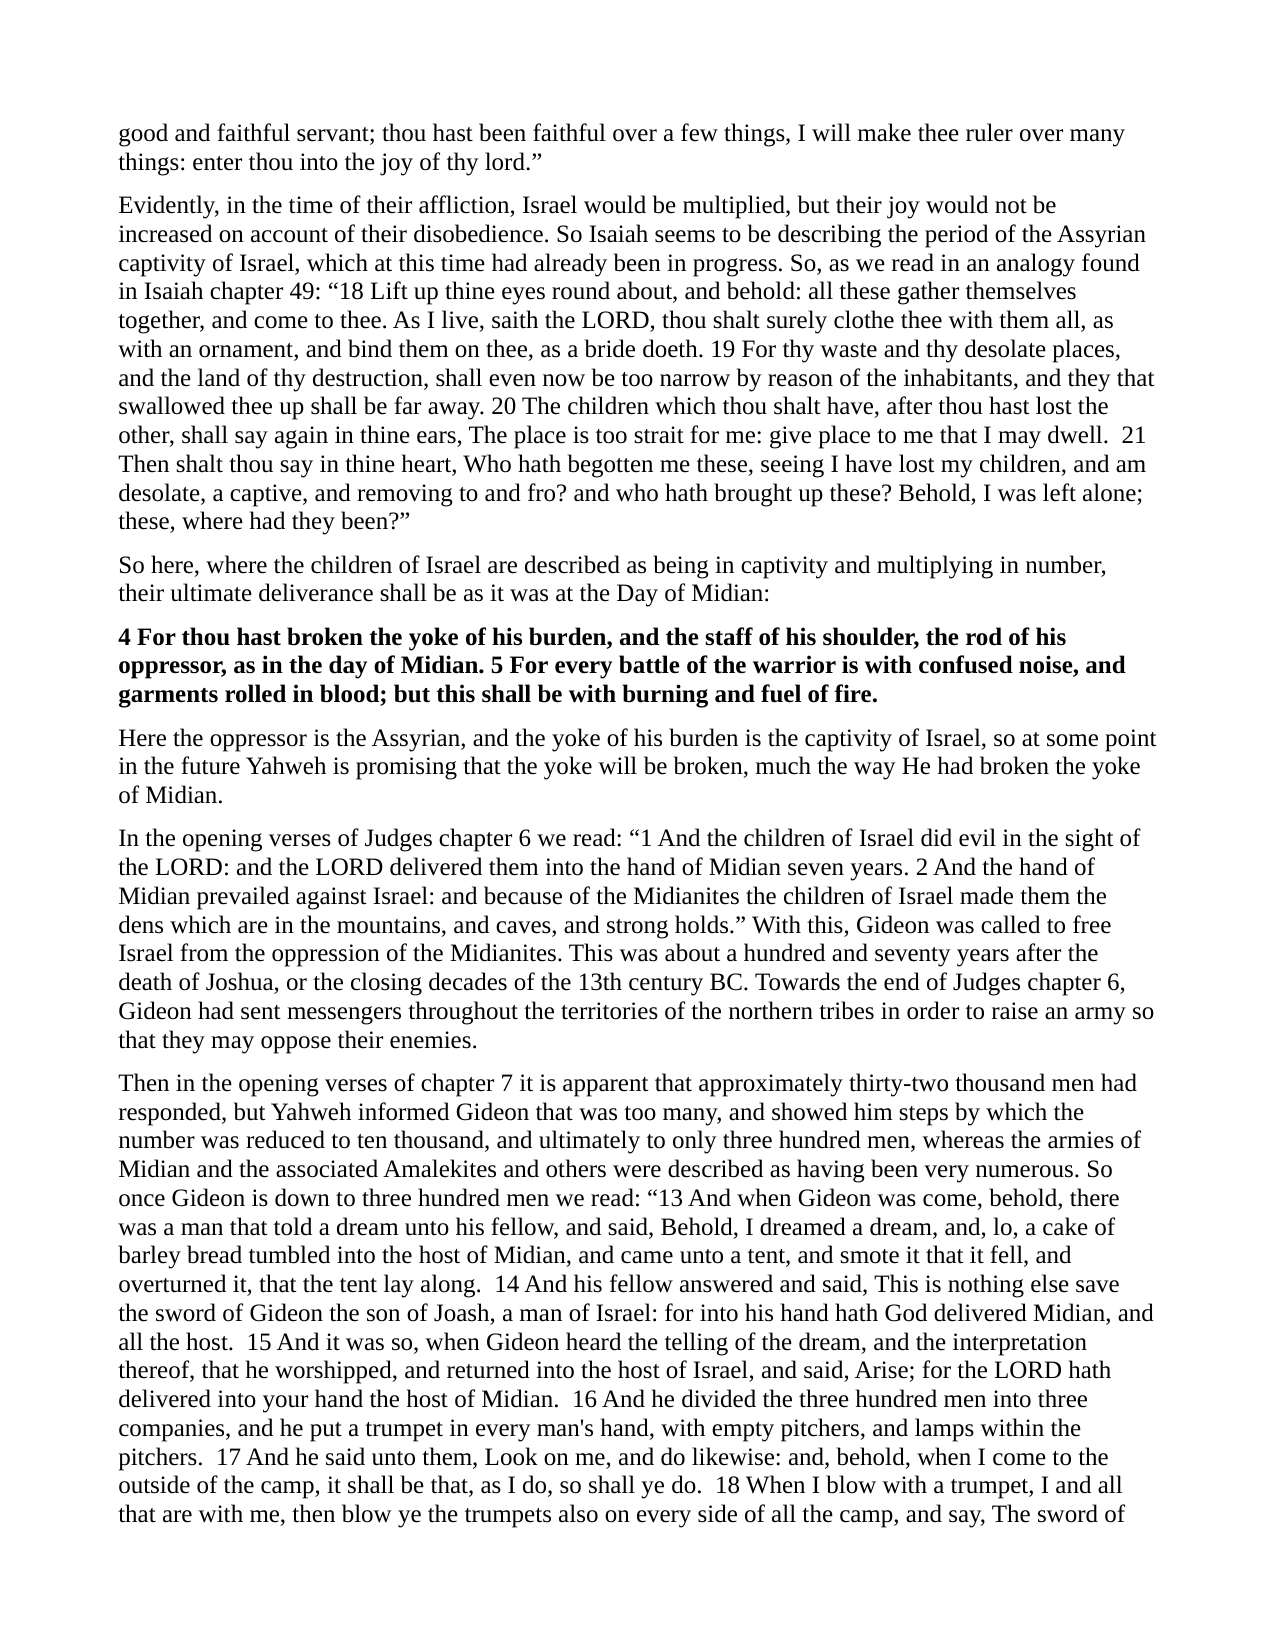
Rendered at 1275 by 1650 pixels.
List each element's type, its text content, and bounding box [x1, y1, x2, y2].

text 4 For thou hast broken the yoke of his burden, and the staff of his shoulder, the rod of his oppressor, as in the day of Midian. 5 For every battle of the warrior is with confused noise, and garments rolled in blood; but this shall be with burning and fuel of fire. [118, 622, 1157, 708]
text Evidently, in the time of their affliction, Israel would be multiplied, but their joy would not be increased on account of their disobedience. So Isaiah seems to be describing the period of the Assyrian captivity of Israel, which at this time had already been in progress. So, as we read in an analogy found in Isaiah chapter 49: “18 Lift up thine eyes round about, and behold: all these gather themselves together, and come to thee. As I live, saith the LORD, thou shalt surely clothe thee with them all, as with an ornament, and bind them on thee, as a bride doeth. 19 For thy waste and thy desolate places, and the land of thy destruction, shall even now be too narrow by reason of the inhabitants, and they that swallowed thee up shall be far away. 20 The children which thou shalt have, after thou hast lost the other, shall say again in thine ears, The place is too strait for me: give place to me that I may dwell. 21 Then shalt thou say in thine heart, Who hath begotten me these, seeing I have lost my children, and am desolate, a captive, and removing to and fro? and who hath brought up these? Behold, I was left alone; these, where had they been?” [118, 190, 1157, 535]
text Then in the opening verses of chapter 7 it is apparent that approximately thirty-two thousand men had responded, but Yahweh informed Gideon that was too many, and showed him steps by which the number was reduced to ten thousand, and ultimately to only three hundred men, whereas the armies of Midian and the associated Amalekites and others were described as having been very numerous. So once Gideon is down to three hundred men we read: “13 And when Gideon was come, behold, there was a man that told a dream unto his fellow, and said, Behold, I dreamed a dream, and, lo, a cake of barley bread tumbled into the host of Midian, and came unto a tent, and smote it that it fell, and overturned it, that the tent lay along. 14 And his fellow answered and said, This is nothing else save the sword of Gideon the son of Joash, a man of Israel: for into his hand hath God delivered Midian, and all the host. 15 And it was so, when Gideon heard the telling of the dream, and the interpretation thereof, that he worshipped, and returned into the host of Israel, and said, Arise; for the LORD hath delivered into your hand the host of Midian. 16 And he divided the three hundred men into three companies, and he put a trumpet in every man's hand, with empty pitchers, and lamps within the pitchers. 17 And he said unto them, Look on me, and do likewise: and, behold, when I come to the outside of the camp, it shall be that, as I do, so shall ye do. 18 When I blow with a trumpet, I and all that are with me, then blow ye the trumpets also on every side of all the camp, and say, The sword of [118, 1068, 1157, 1528]
text So here, where the children of Israel are described as being in captivity and multiplying in number, their ultimate deliverance shall be as it was at the Day of Midian: [118, 550, 1157, 607]
text good and faithful servant; thou hast been faithful over a few things, I will make thee ruler over many things: enter thou into the joy of thy lord.” [118, 118, 1157, 176]
text In the opening verses of Judges chapter 6 we read: “1 And the children of Israel did evil in the sight of the LORD: and the LORD delivered them into the hand of Midian seven years. 2 And the hand of Midian prevailed against Israel: and because of the Midianites the children of Israel made them the dens which are in the mountains, and caves, and strong holds.” With this, Gideon was called to free Israel from the oppression of the Midianites. This was about a hundred and seventy years after the death of Joshua, or the closing decades of the 13th century BC. Towards the end of Judges chapter 6, Gideon had sent messengers throughout the territories of the northern tribes in order to raise an army so that they may oppose their enemies. [118, 823, 1157, 1053]
text Here the oppressor is the Assyrian, and the yoke of his burden is the captivity of Israel, so at some point in the future Yahweh is promising that the yoke will be broken, much the way He had broken the yoke of Midian. [118, 723, 1157, 809]
